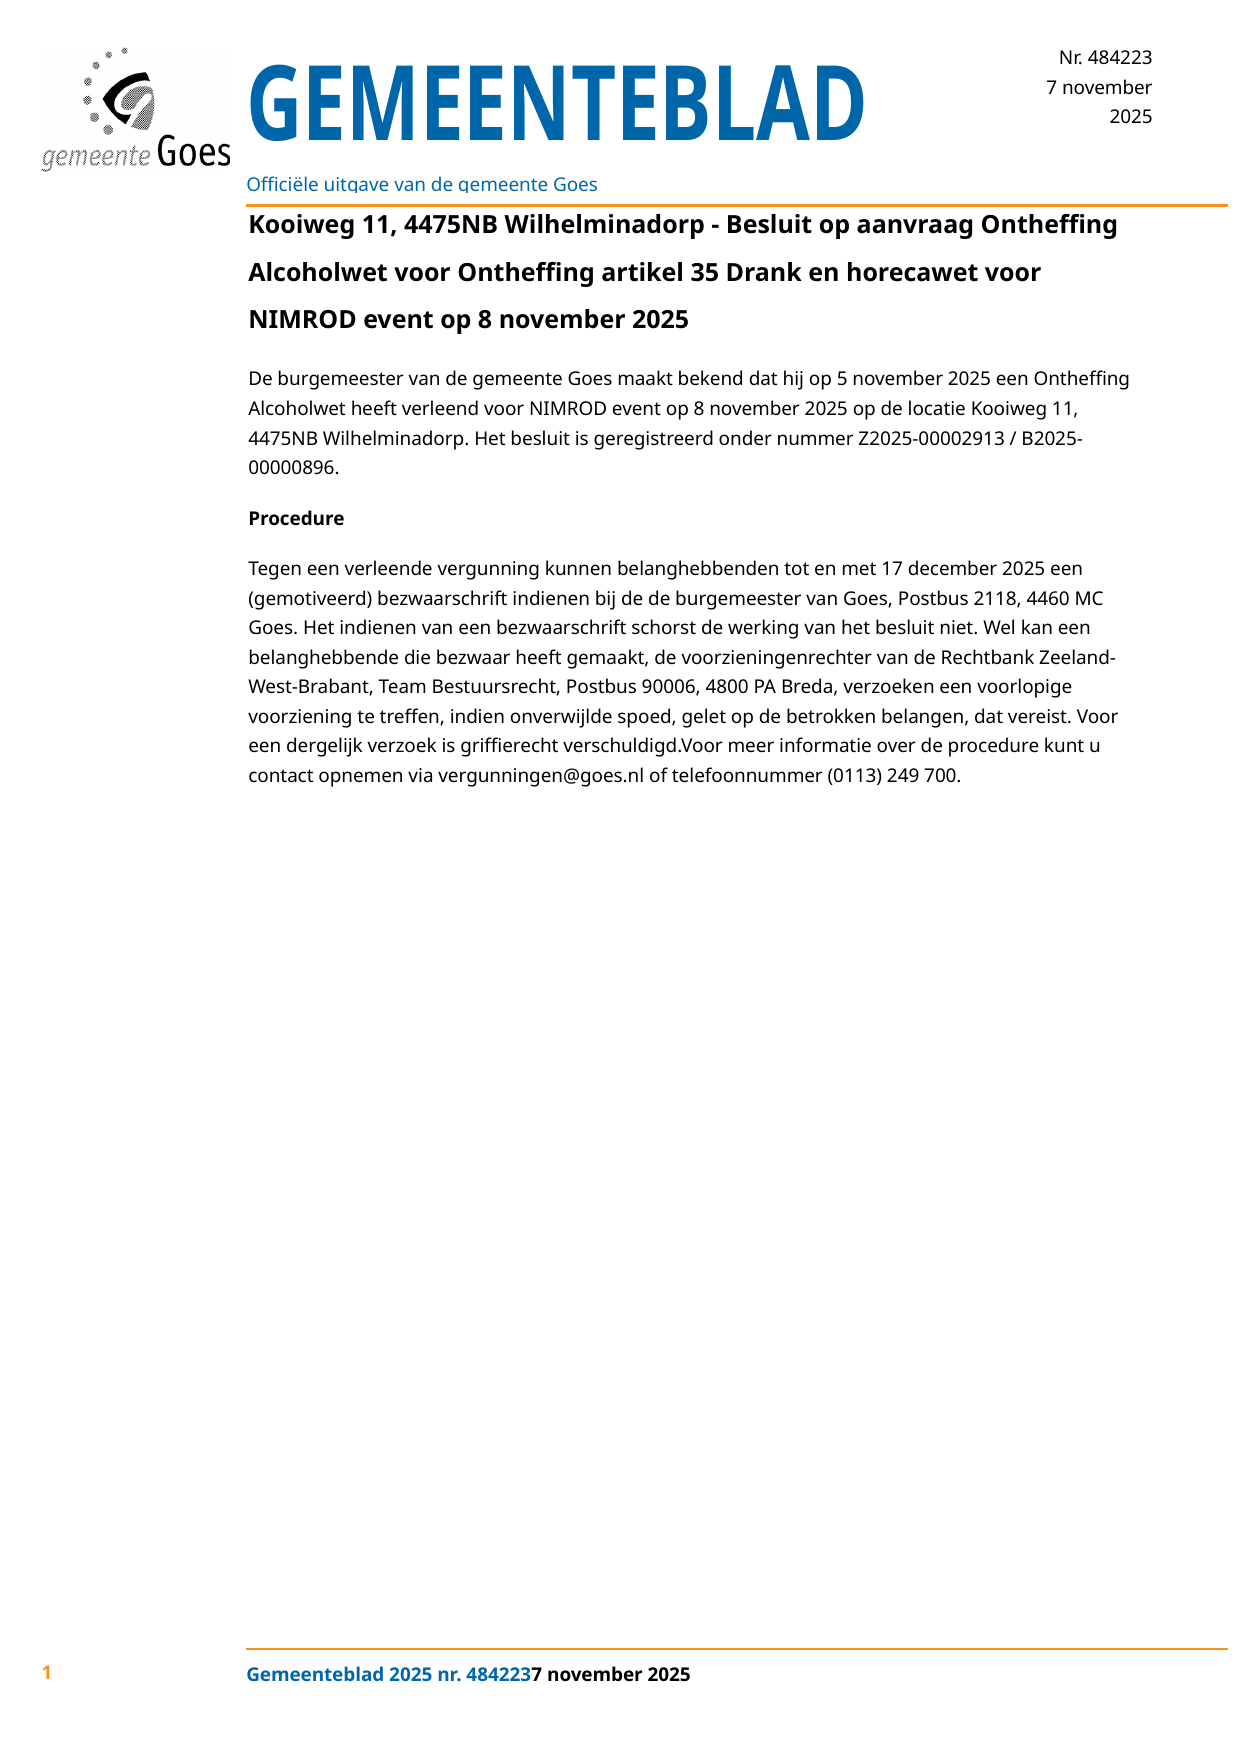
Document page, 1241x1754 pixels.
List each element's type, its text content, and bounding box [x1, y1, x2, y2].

text Tegen een verleende vergunning kunnen belanghebbenden tot en met 17 december 2025 een (gemotiveerd) bezwaarschrift indienen bij de de burgemeester van Goes, Postbus 2118, 4460 MC Goes. Het indienen van een bezwaarschrift schorst de werking van het besluit niet. Wel kan een belanghebbende die bezwaar heeft gemaakt, de voorzieningenrechter van de Rechtbank Zeeland-West-Brabant, Team Bestuursrecht, Postbus 90006, 4800 PA Breda, verzoeken een voorlopige voorziening te treffen, indien onverwijlde spoed, gelet op de betrokken belangen, dat vereist. Voor een dergelijk verzoek is griffierecht verschuldigd.Voor meer informatie over de procedure kunt u contact opnemen via vergunningen@goes.nl of telefoonnummer (0113) 249 700. [248, 555, 1152, 788]
text Kooiweg 11, 4475NB Wilhelminadorp - Besluit op aanvraag Ontheffing Alcoholwet voor Ontheffing artikel 35 Drank en horecawet voor NIMROD event op 8 november 2025 [248, 207, 1152, 336]
text De burgemeester van de gemeente Goes maakt bekend dat hij op 5 november 2025 een Ontheffing Alcoholwet heeft verleend voor NIMROD event op 8 november 2025 op de locatie Kooiweg 11, 4475NB Wilhelminadorp. Het besluit is geregistreerd onder nummer Z2025-00002913 / B2025-00000896. [248, 366, 1152, 480]
text Procedure [248, 505, 1152, 530]
picture [41, 47, 231, 172]
